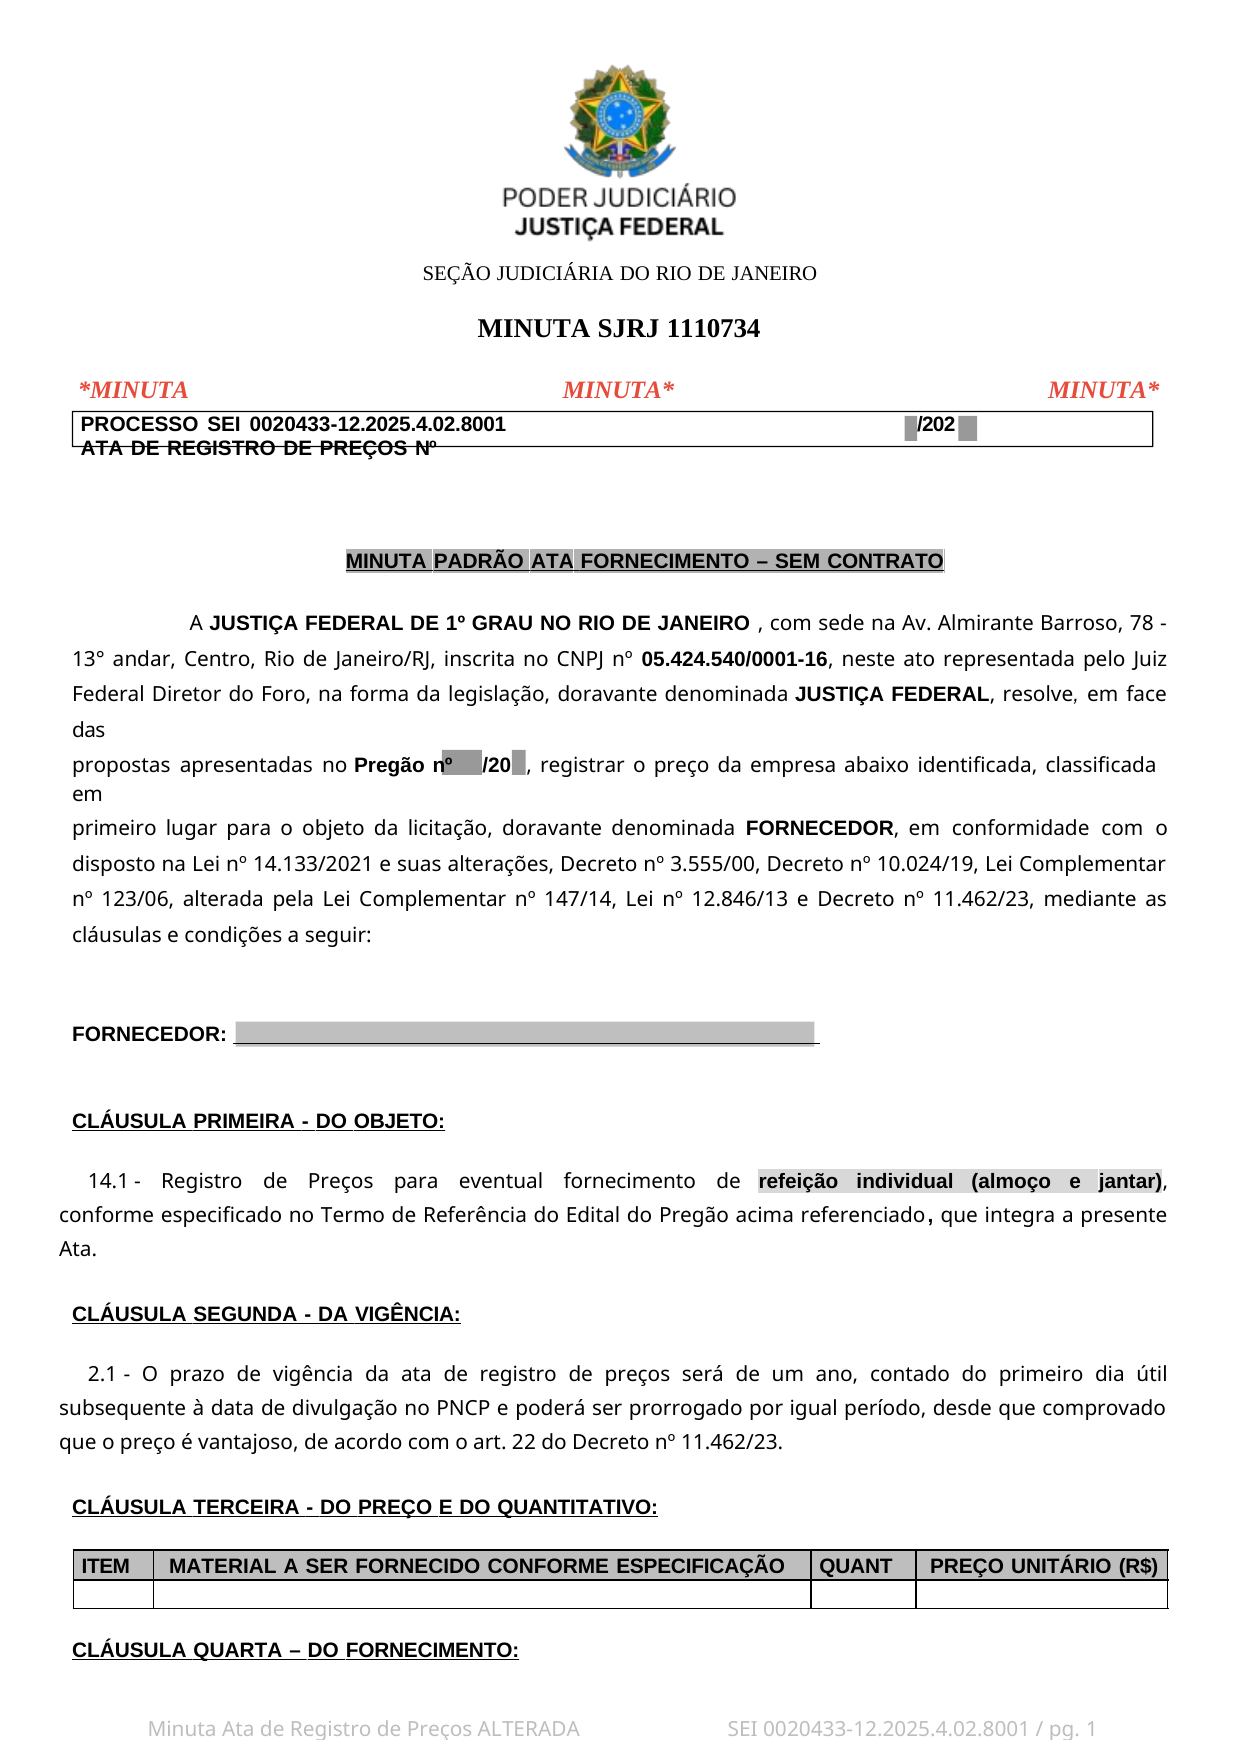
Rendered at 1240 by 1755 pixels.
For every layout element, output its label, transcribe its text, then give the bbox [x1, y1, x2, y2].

text CLÁUSULA PRIMEIRA - DO OBJETO: [72, 1109, 1181, 1133]
table_header ITEM [74, 1551, 153, 1579]
text A JUSTIÇA FEDERAL DE 1º GRAU NO RIO DE JANEIRO , com sede na Av. Almirante Barroso, 78 - 13° andar, Centro, Rio de Janeiro/RJ, inscrita no CNPJ nº 05.424.540/0001-16, neste ato representada pelo Juiz Federal Diretor do Foro, na forma da legislação, doravante denominada JUSTIÇA FEDERAL, resolve, em face das [72, 608, 1167, 743]
subtitle FORNECEDOR: [72, 1022, 235, 1046]
table_cell [74, 1581, 153, 1607]
table_cell [812, 1581, 915, 1607]
text primeiro lugar para o objeto da licitação, doravante denominada FORNECEDOR, em conformidade com o disposto na Lei nº 14.133/2021 e suas alterações, Decreto nº 3.555/00, Decreto nº 10.024/19, Lei Complementar nº 123/06, alterada pela Lei Complementar nº 147/14, Lei nº 12.846/13 e Decreto nº 11.462/23, mediante as cláusulas e condições a seguir: [72, 813, 1168, 948]
list - O prazo de vigência da ata de registro de preços será de um ano, contado do primeiro dia útil subsequente à data de divulgação no PNCP e poderá ser prorrogado por igual período, desde que comprovado que o preço é vantajoso, de acordo com o art. 22 do Decreto nº 11.462/23. [59, 1359, 1168, 1456]
text propostas apresentadas no Pregão nº /20 , registrar o preço da empresa abaixo identificada, classificada em [72, 750, 1181, 807]
text CLÁUSULA QUARTA – DO FORNECIMENTO: [72, 1638, 1181, 1662]
table_header PREÇO UNITÁRIO (R$) [917, 1551, 1167, 1579]
subtitle MINUTA PADRÃO ATA FORNECIMENTO – SEM CONTRATO [346, 549, 1181, 573]
table_header QUANT [812, 1551, 915, 1579]
subtitle [815, 1022, 1181, 1046]
subtitle MINUTA SJRJ 1110734 [59, 312, 1179, 343]
table_cell [917, 1581, 1167, 1607]
subtitle *MINUTA MINUTA* MINUTA* [59, 375, 1180, 404]
table_cell [154, 1581, 810, 1607]
subtitle CLÁUSULA TERCEIRA - DO PREÇO E DO QUANTITATIVO: [72, 1495, 1181, 1519]
subtitle CLÁUSULA SEGUNDA - DA VIGÊNCIA: [72, 1302, 1181, 1326]
list - Registro de Preços para eventual fornecimento de refeição individual (almoço e jantar), conforme especificado no Termo de Referência do Edital do Pregão acima referenciado, que integra a presente Ata. [59, 1166, 1168, 1263]
table_header MATERIAL A SER FORNECIDO CONFORME ESPECIFICAÇÃO [154, 1551, 810, 1579]
text SEÇÃO JUDICIÁRIA DO RIO DE JANEIRO [59, 261, 1181, 285]
